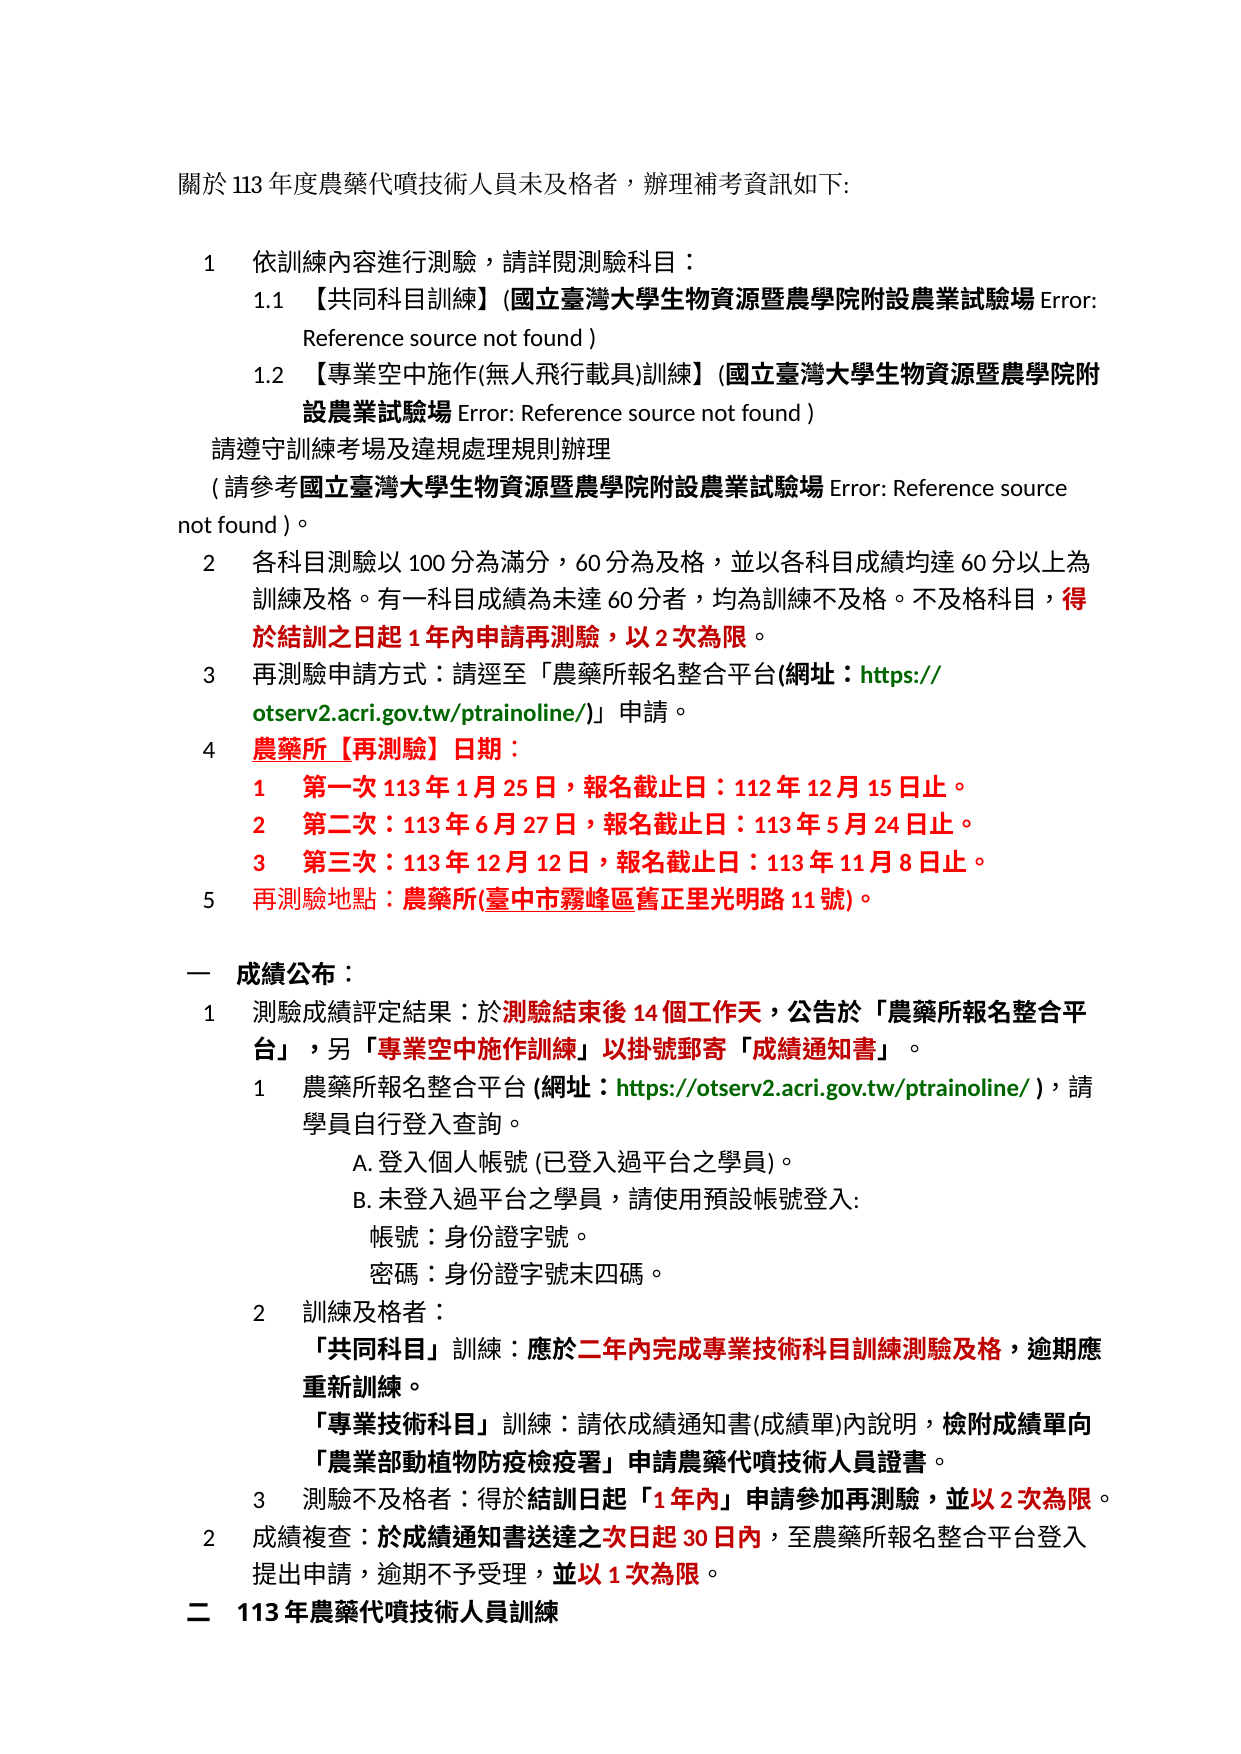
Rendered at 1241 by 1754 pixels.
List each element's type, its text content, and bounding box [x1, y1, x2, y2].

list 第一次113年1月25日，報名截止日：112年12月15日止。 [252, 766, 1107, 804]
text 請遵守訓練考場及違規處理規則辦理 [177, 429, 1107, 466]
list B. 未登入過平台之學員，請使用預設帳號登入: [352, 1179, 1107, 1216]
list A. 登入個人帳號 (已登入過平台之學員)。 [352, 1141, 1107, 1179]
list 【專業空中施作(無人飛行載具)訓練】(國立臺灣大學生物資源暨農學院附設農業試驗場錯誤! 找不到參照來源。 ) [252, 354, 1107, 429]
list 農藥所報名整合平台 (網址：https://otserv2.acri.gov.tw/ptrainoline/ )，請學員自行登入查詢。 [252, 1066, 1107, 1141]
list 113年農藥代噴技術人員訓練 [186, 1591, 1107, 1629]
text 「專業技術科目」訓練：請依成績通知書(成績單)內說明，檢附成績單向「農業部動植物防疫檢疫署」申請農藥代噴技術人員證書。 [302, 1404, 1107, 1479]
list 訓練及格者： [252, 1291, 1107, 1329]
list 第三次：113年12月12日，報名截止日：113年11月8日止。 [252, 841, 1107, 879]
list 密碼：身份證字號末四碼。 [352, 1254, 1107, 1291]
list 再測驗地點：農藥所(臺中市霧峰區舊正里光明路11號)。 [202, 879, 1107, 916]
text 關於 113 年度農藥代噴技術人員未及格者，辦理補考資訊如下: [177, 166, 1107, 204]
list 成績複查：於成績通知書送達之次日起30日內，至農藥所報名整合平台登入提出申請，逾期不予受理，並以1次為限。 [202, 1516, 1107, 1591]
list 依訓練內容進行測驗，請詳閱測驗科目： [202, 241, 1107, 279]
text ( 請參考國立臺灣大學生物資源暨農學院附設農業試驗場錯誤! 找不到參照來源。 )。 [177, 466, 1107, 541]
list 成績公布： [186, 954, 1107, 991]
list 各科目測驗以100分為滿分，60分為及格，並以各科目成績均達60分以上為訓練及格。有一科目成績為未達60分者，均為訓練不及格。不及格科目，得於結訓之日起1年內申請再測驗，以2次為限。 [202, 541, 1107, 654]
list 測驗成績評定結果：於測驗結束後14個工作天，公告於「農藥所報名整合平台」，另「專業空中施作訓練」以掛號郵寄「成績通知書」。 [202, 991, 1107, 1066]
list 第二次：113年6月27日，報名截止日：113年5月24日止。 [252, 804, 1107, 841]
list 農藥所【再測驗】日期： [202, 729, 1107, 766]
list 帳號：身份證字號。 [352, 1216, 1107, 1254]
list 再測驗申請方式：請逕至「農藥所報名整合平台(網址：https://otserv2.acri.gov.tw/ptrainoline/)」申請。 [202, 654, 1107, 729]
list 【共同科目訓練】(國立臺灣大學生物資源暨農學院附設農業試驗場錯誤! 找不到參照來源。 ) [252, 279, 1107, 354]
list 測驗不及格者：得於結訓日起「1年內」申請參加再測驗，並以2次為限。 [252, 1479, 1107, 1516]
text 「共同科目」訓練：應於二年內完成專業技術科目訓練測驗及格，逾期應重新訓練。 [302, 1329, 1107, 1404]
